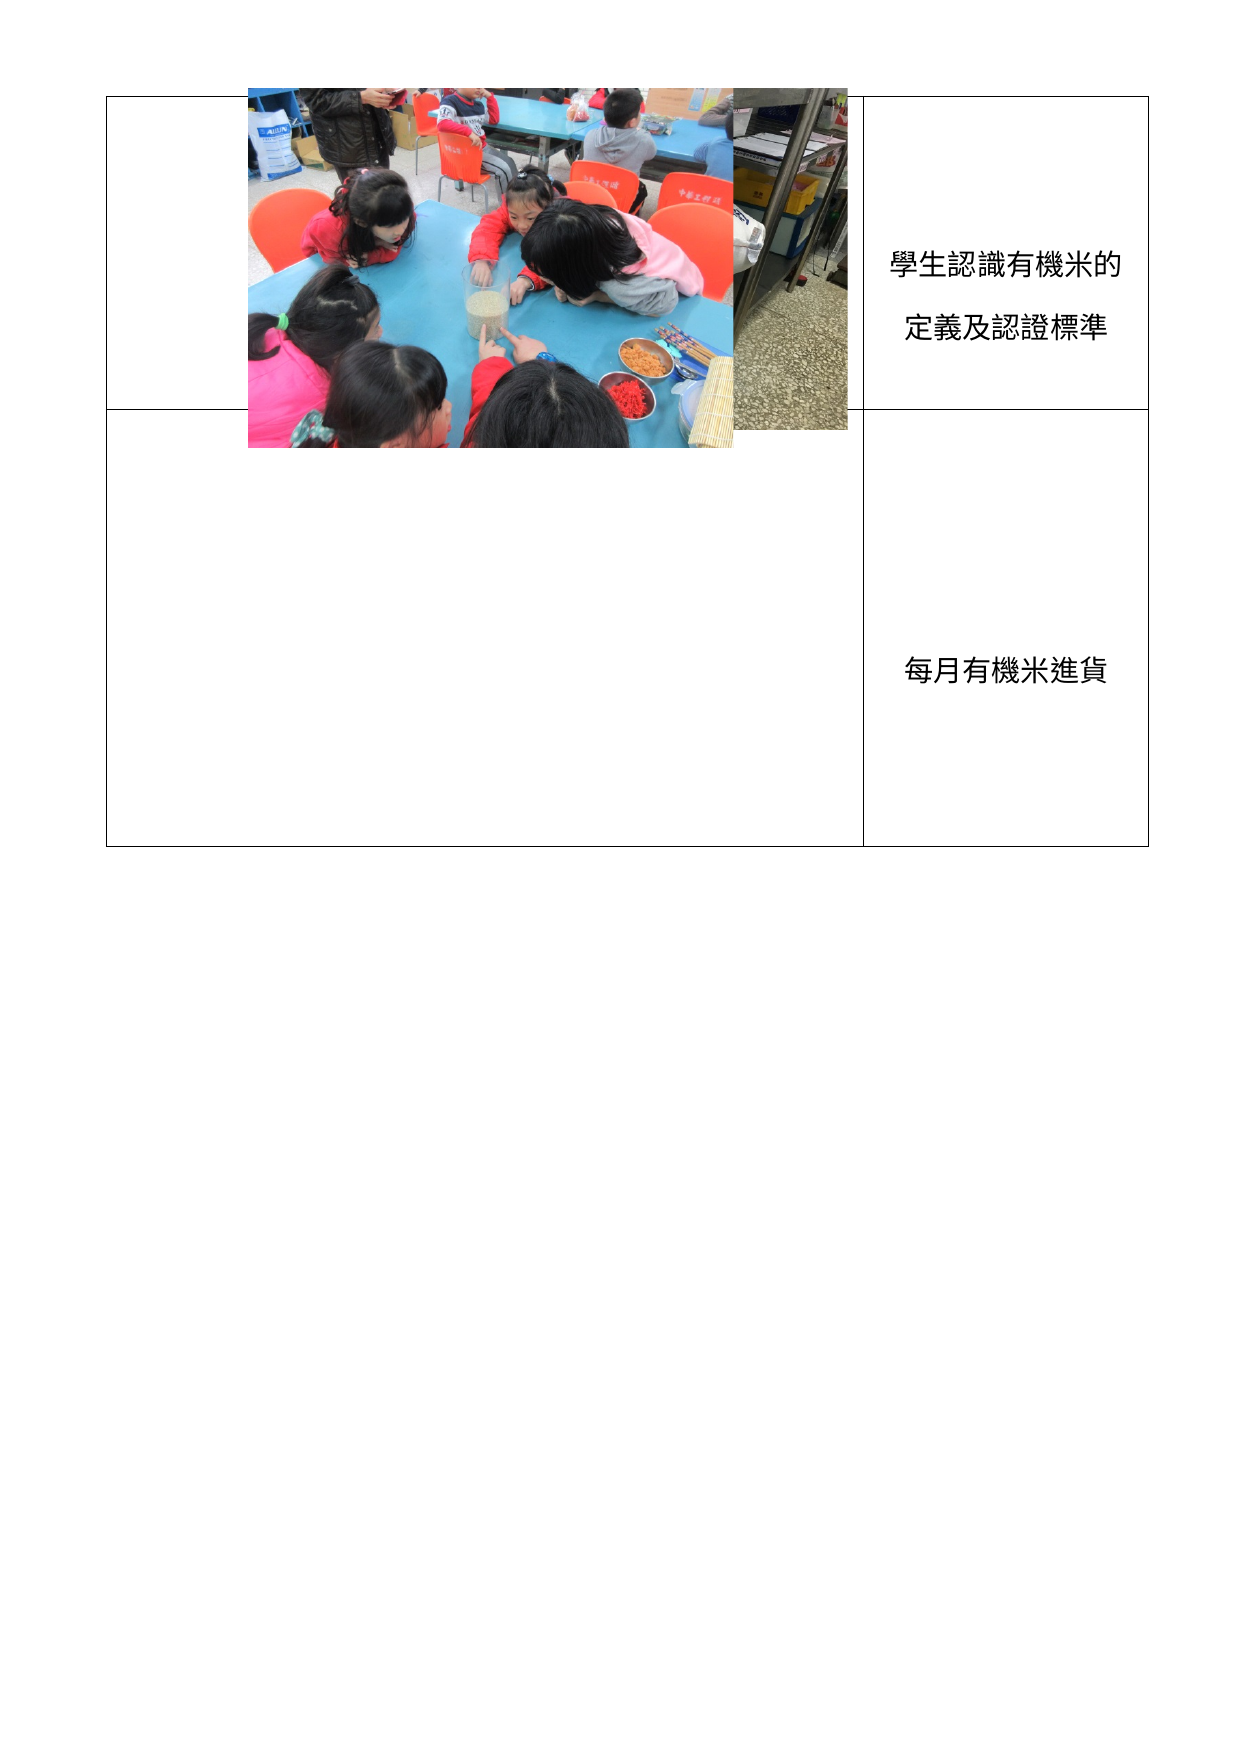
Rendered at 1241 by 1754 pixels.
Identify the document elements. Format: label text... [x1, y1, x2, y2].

table_cell 學生認識有機米的定義及認證標準 [864, 97, 1148, 409]
table_cell [107, 97, 248, 409]
table_cell [107, 410, 863, 846]
table_cell 每月有機米進貨 [864, 410, 1148, 846]
table_cell [848, 97, 863, 409]
